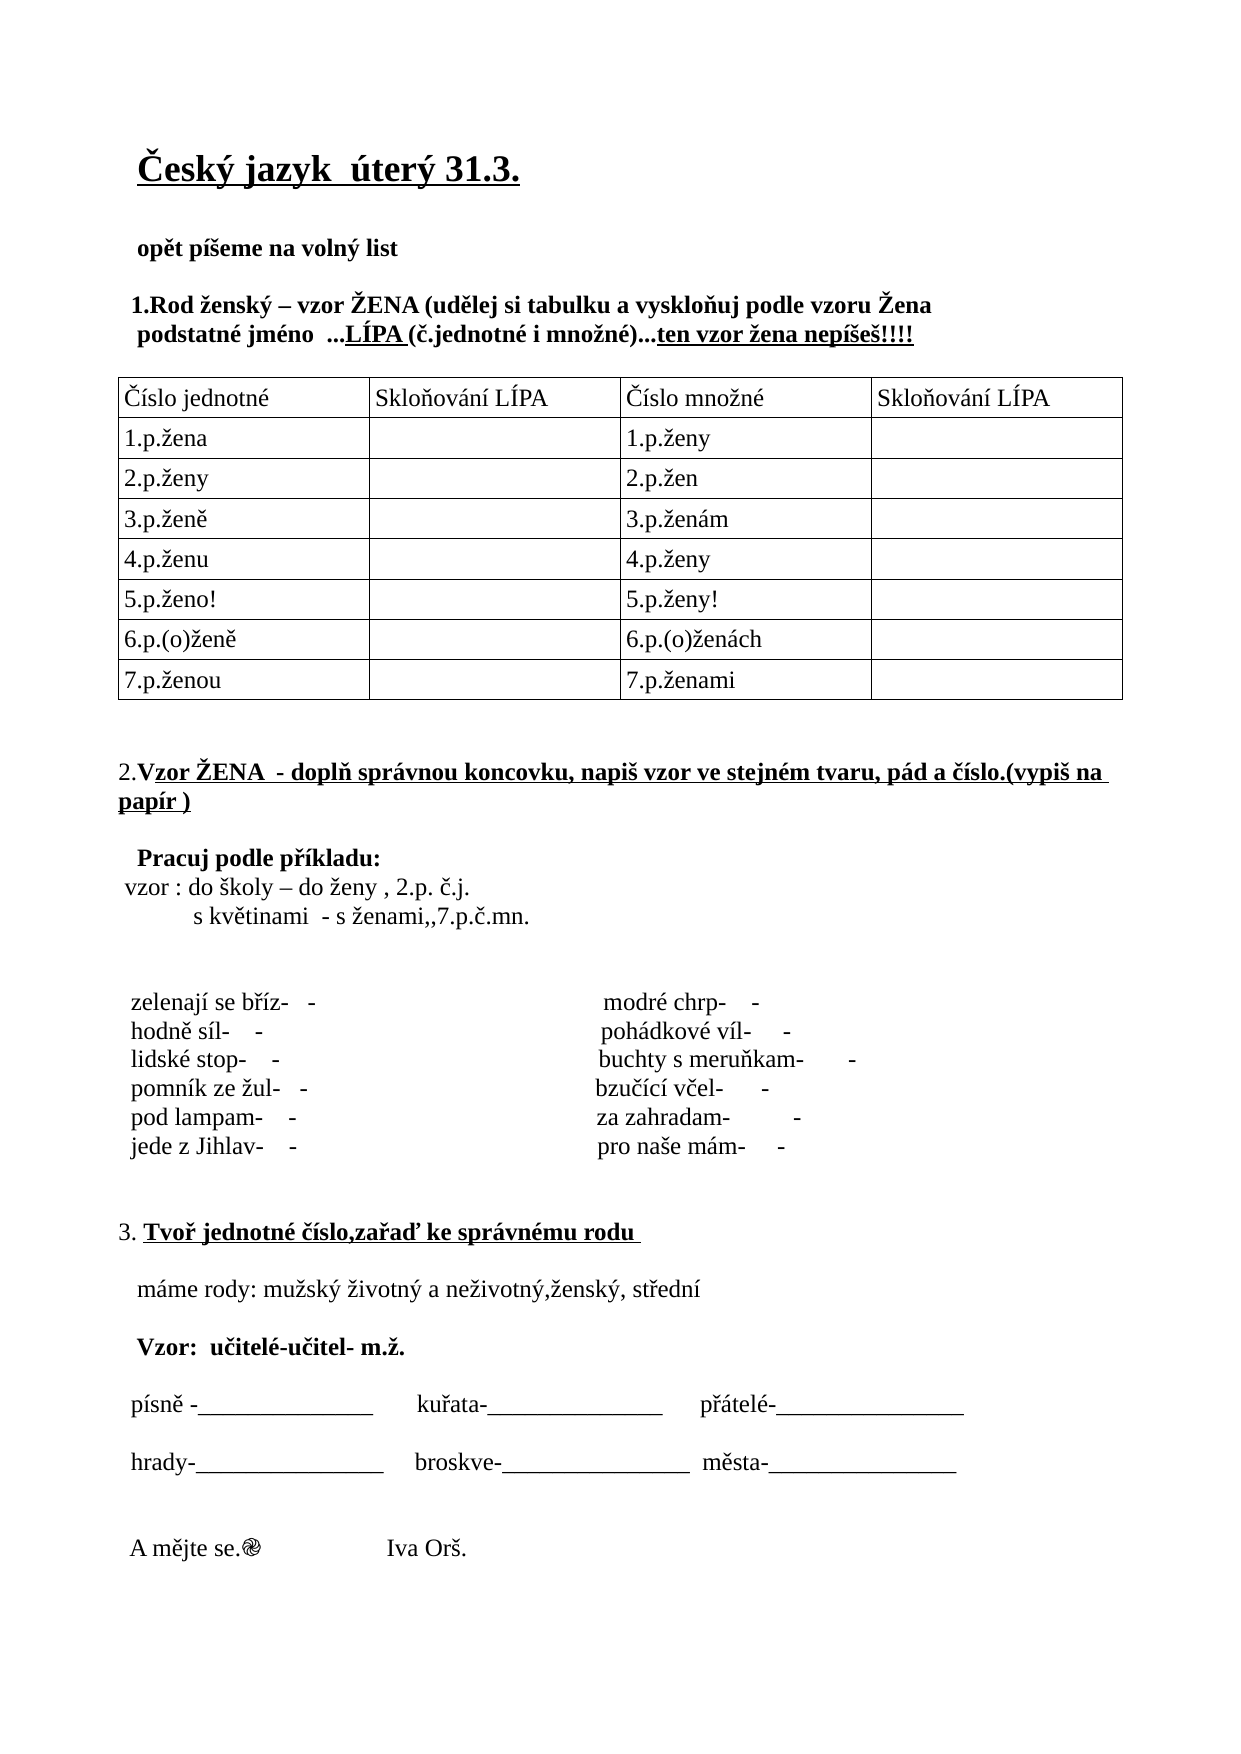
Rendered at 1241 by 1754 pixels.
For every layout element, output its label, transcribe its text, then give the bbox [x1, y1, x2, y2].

table_cell [872, 620, 1122, 659]
table_header Skloňování LÍPA [872, 378, 1122, 417]
table_cell 2.p.žen [621, 459, 871, 498]
table_cell 7.p.ženami [621, 660, 871, 699]
table_cell [370, 620, 620, 659]
text 1.Rod ženský – vzor ŽENA (udělej si tabulku a vyskloňuj podle vzoru Žena [118, 291, 1122, 319]
text písně -______________ kuřata-______________ přátelé-_______________ [118, 1389, 1122, 1418]
text podstatné jméno ...LÍPA (č.jednotné i množné)...ten vzor žena nepíšeš!!!! [118, 319, 1122, 348]
table_cell 5.p.ženy! [621, 580, 871, 619]
table_cell [370, 418, 620, 457]
text pod lampam- - za zahradam- - [118, 1102, 1122, 1131]
text hrady-_______________ broskve-_______________ města-_______________ [118, 1447, 1122, 1476]
table_cell 5.p.ženo! [119, 580, 369, 619]
text s květinami - s ženami,,7.p.č.mn. [118, 901, 1122, 929]
text lidské stop- - buchty s meruňkam- - [118, 1044, 1122, 1073]
table_cell 4.p.ženy [621, 539, 871, 578]
table_cell [872, 660, 1122, 699]
table_cell [872, 499, 1122, 538]
text jede z Jihlav- - pro naše mám- - [118, 1131, 1122, 1159]
table_header Číslo jednotné [119, 378, 369, 417]
table_cell [872, 539, 1122, 578]
text zelenají se bříz- - modré chrp- - [118, 987, 1122, 1016]
text máme rody: mužský životný a neživotný,ženský, střední [118, 1274, 1122, 1303]
text vzor : do školy – do ženy , 2.p. č.j. [118, 872, 1122, 901]
text Vzor: učitelé-učitel- m.ž. [118, 1332, 1122, 1361]
text Pracuj podle příkladu: [118, 843, 1122, 872]
table_cell [370, 580, 620, 619]
text pomník ze žul- - bzučící včel- - [118, 1073, 1122, 1102]
table_cell 3.p.ženám [621, 499, 871, 538]
table_cell [370, 660, 620, 699]
text Český jazyk úterý 31.3. [118, 147, 1122, 190]
table_cell 7.p.ženou [119, 660, 369, 699]
text A mějte se.֎ Iva Orš. [118, 1533, 1122, 1562]
table_cell [370, 459, 620, 498]
text 2.Vzor ŽENA - doplň správnou koncovku, napiš vzor ve stejném tvaru, pád a číslo.(vypiš na papír ) [118, 757, 1122, 814]
text 3. Tvoř jednotné číslo,zařaď ke správnému rodu [118, 1217, 1122, 1246]
table_cell 6.p.(o)ženě [119, 620, 369, 659]
text hodně síl- - pohádkové víl- - [118, 1016, 1122, 1044]
table_header Číslo množné [621, 378, 871, 417]
table_cell 3.p.ženě [119, 499, 369, 538]
table_cell 6.p.(o)ženách [621, 620, 871, 659]
table_cell [872, 580, 1122, 619]
table_cell [872, 459, 1122, 498]
table_cell [370, 539, 620, 578]
table_cell 1.p.ženy [621, 418, 871, 457]
table_cell [872, 418, 1122, 457]
table_cell 2.p.ženy [119, 459, 369, 498]
table_header Skloňování LÍPA [370, 378, 620, 417]
text opět píšeme na volný list [118, 233, 1122, 262]
table_cell 4.p.ženu [119, 539, 369, 578]
table_cell [370, 499, 620, 538]
table_cell 1.p.žena [119, 418, 369, 457]
